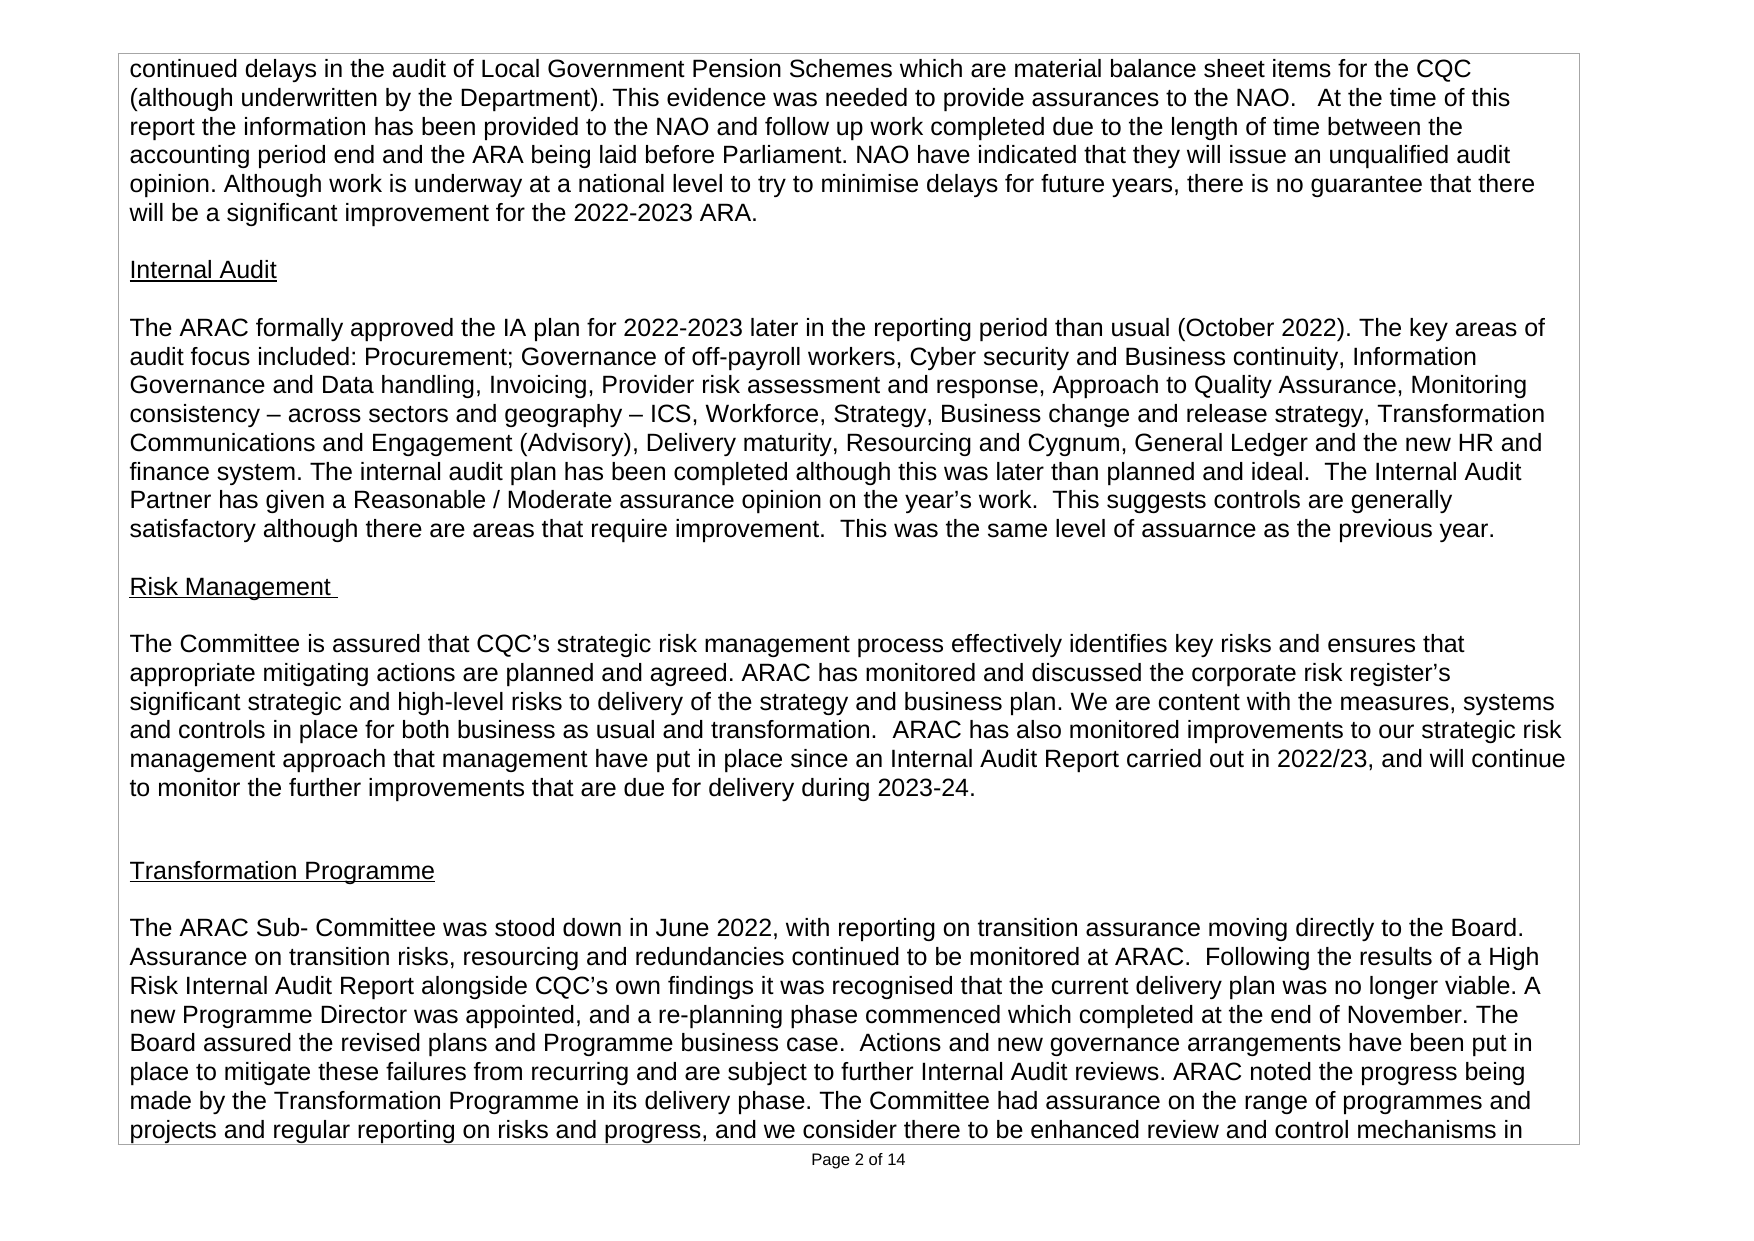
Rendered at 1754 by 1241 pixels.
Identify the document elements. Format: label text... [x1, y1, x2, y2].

table_cell continued delays in the audit of Local Government Pension Schemes which are material balance sheet items for the CQC (although underwritten by the Department). This evidence was needed to provide assurances to the NAO. At the time of this report the information has been provided to the NAO and follow up work completed due to the length of time between the accounting period end and the ARA being laid before Parliament. NAO have indicated that they will issue an unqualified audit opinion. Although work is underway at a national level to try to minimise delays for future years, there is no guarantee that there will be a significant improvement for the 2022-2023 ARA. Internal Audit The ARAC formally approved the IA plan for 2022-2023 later in the reporting period than usual (October 2022). The key areas of audit focus included: Procurement; Governance of off-payroll workers, Cyber security and Business continuity, Information Governance and Data handling, Invoicing, Provider risk assessment and response, Approach to Quality Assurance, Monitoring consistency – across sectors and geography – ICS, Workforce, Strategy, Business change and release strategy, Transformation Communications and Engagement (Advisory), Delivery maturity, Resourcing and Cygnum, General Ledger and the new HR and finance system. The internal audit plan has been completed although this was later than planned and ideal. The Internal Audit Partner has given a Reasonable / Moderate assurance opinion on the year’s work. This suggests controls are generally satisfactory although there are areas that require improvement. This was the same level of assuarnce as the previous year. Risk Management The Committee is assured that CQC’s strategic risk management process effectively identifies key risks and ensures that appropriate mitigating actions are planned and agreed. ARAC has monitored and discussed the corporate risk register’s significant strategic and high-level risks to delivery of the strategy and business plan. We are content with the measures, systems and controls in place for both business as usual and transformation. ARAC has also monitored improvements to our strategic risk management approach that management have put in place since an Internal Audit Report carried out in 2022/23, and will continue to monitor the further improvements that are due for delivery during 2023-24. Transformation Programme The ARAC Sub- Committee was stood down in June 2022, with reporting on transition assurance moving directly to the Board. Assurance on transition risks, resourcing and redundancies continued to be monitored at ARAC. Following the results of a High Risk Internal Audit Report alongside CQC’s own findings it was recognised that the current delivery plan was no longer viable. A new Programme Director was appointed, and a re-planning phase commenced which completed at the end of November. The Board assured the revised plans and Programme business case. Actions and new governance arrangements have been put in place to mitigate these failures from recurring and are subject to further Internal Audit reviews. ARAC noted the progress being made by the Transformation Programme in its delivery phase. The Committee had assurance on the range of programmes and projects and regular reporting on risks and progress, and we consider there to be enhanced review and control mechanisms in [119, 54, 1579, 1143]
